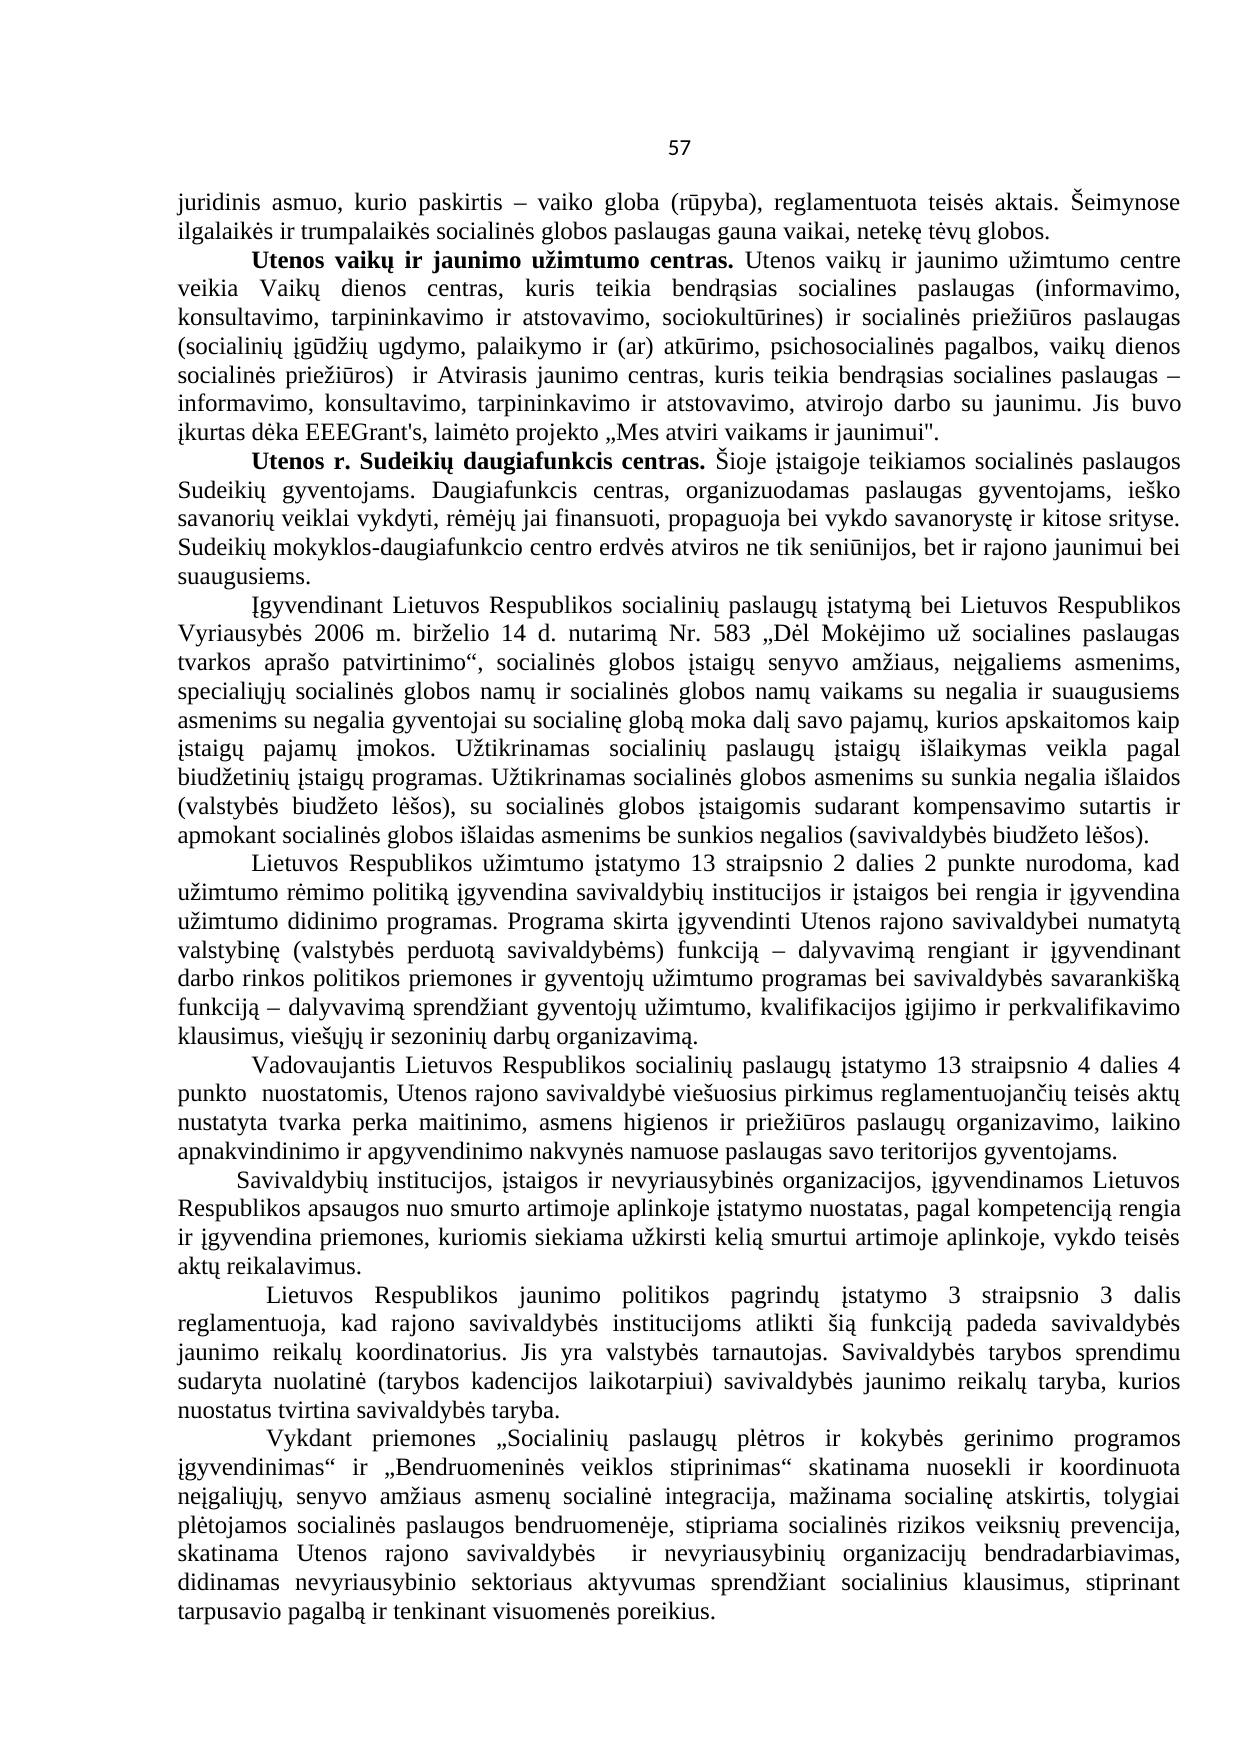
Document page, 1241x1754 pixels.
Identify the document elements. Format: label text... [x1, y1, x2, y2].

text Įgyvendinant Lietuvos Respublikos socialinių paslaugų įstatymą bei Lietuvos Respublikos Vyriausybės 2006 m. birželio 14 d. nutarimą Nr. 583 „Dėl Mokėjimo už socialines paslaugas tvarkos aprašo patvirtinimo“, socialinės globos įstaigų senyvo amžiaus, neįgaliems asmenims, specialiųjų socialinės globos namų ir socialinės globos namų vaikams su negalia ir suaugusiems asmenims su negalia gyventojai su socialinę globą moka dalį savo pajamų, kurios apskaitomos kaip įstaigų pajamų įmokos. Užtikrinamas socialinių paslaugų įstaigų išlaikymas veikla pagal biudžetinių įstaigų programas. Užtikrinamas socialinės globos asmenims su sunkia negalia išlaidos (valstybės biudžeto lėšos), su socialinės globos įstaigomis sudarant kompensavimo sutartis ir apmokant socialinės globos išlaidas asmenims be sunkios negalios (savivaldybės biudžeto lėšos). [177, 590, 1181, 848]
text Savivaldybių institucijos, įstaigos ir nevyriausybinės organizacijos, įgyvendinamos Lietuvos Respublikos apsaugos nuo smurto artimoje aplinkoje įstatymo nuostatas, pagal kompetenciją rengia ir įgyvendina priemones, kuriomis siekiama užkirsti kelią smurtui artimoje aplinkoje, vykdo teisės aktų reikalavimus. [177, 1165, 1181, 1280]
text Vadovaujantis Lietuvos Respublikos socialinių paslaugų įstatymo 13 straipsnio 4 dalies 4 punkto nuostatomis, Utenos rajono savivaldybė viešuosius pirkimus reglamentuojančių teisės aktų nustatyta tvarka perka maitinimo, asmens higienos ir priežiūros paslaugų organizavimo, laikino apnakvindinimo ir apgyvendinimo nakvynės namuose paslaugas savo teritorijos gyventojams. [177, 1050, 1181, 1165]
text Lietuvos Respublikos užimtumo įstatymo 13 straipsnio 2 dalies 2 punkte nurodoma, kad užimtumo rėmimo politiką įgyvendina savivaldybių institucijos ir įstaigos bei rengia ir įgyvendina užimtumo didinimo programas. Programa skirta įgyvendinti Utenos rajono savivaldybei numatytą valstybinę (valstybės perduotą savivaldybėms) funkciją – dalyvavimą rengiant ir įgyvendinant darbo rinkos politikos priemones ir gyventojų užimtumo programas bei savivaldybės savarankišką funkciją – dalyvavimą sprendžiant gyventojų užimtumo, kvalifikacijos įgijimo ir perkvalifikavimo klausimus, viešųjų ir sezoninių darbų organizavimą. [177, 848, 1181, 1050]
text Utenos r. Sudeikių daugiafunkcis centras. Šioje įstaigoje teikiamos socialinės paslaugos Sudeikių gyventojams. Daugiafunkcis centras, organizuodamas paslaugas gyventojams, ieško savanorių veiklai vykdyti, rėmėjų jai finansuoti, propaguoja bei vykdo savanorystę ir kitose srityse. Sudeikių mokyklos-daugiafunkcio centro erdvės atviros ne tik seniūnijos, bet ir rajono jaunimui bei suaugusiems. [177, 446, 1181, 590]
text Lietuvos Respublikos jaunimo politikos pagrindų įstatymo 3 straipsnio 3 dalis reglamentuoja, kad rajono savivaldybės institucijoms atlikti šią funkciją padeda savivaldybės jaunimo reikalų koordinatorius. Jis yra valstybės tarnautojas. Savivaldybės tarybos sprendimu sudaryta nuolatinė (tarybos kadencijos laikotarpiui) savivaldybės jaunimo reikalų taryba, kurios nuostatus tvirtina savivaldybės taryba. [177, 1280, 1181, 1423]
text Vykdant priemones „Socialinių paslaugų plėtros ir kokybės gerinimo programos įgyvendinimas“ ir „Bendruomeninės veiklos stiprinimas“ skatinama nuosekli ir koordinuota neįgaliųjų, senyvo amžiaus asmenų socialinė integracija, mažinama socialinę atskirtis, tolygiai plėtojamos socialinės paslaugos bendruomenėje, stipriama socialinės rizikos veiksnių prevencija, skatinama Utenos rajono savivaldybės ir nevyriausybinių organizacijų bendradarbiavimas, didinamas nevyriausybinio sektoriaus aktyvumas sprendžiant socialinius klausimus, stiprinant tarpusavio pagalbą ir tenkinant visuomenės poreikius. [177, 1423, 1181, 1625]
text juridinis asmuo, kurio paskirtis – vaiko globa (rūpyba), reglamentuota teisės aktais. Šeimynose ilgalaikės ir trumpalaikės socialinės globos paslaugas gauna vaikai, netekę tėvų globos. [177, 187, 1181, 245]
text Utenos vaikų ir jaunimo užimtumo centras. Utenos vaikų ir jaunimo užimtumo centre veikia Vaikų dienos centras, kuris teikia bendrąsias socialines paslaugas (informavimo, konsultavimo, tarpininkavimo ir atstovavimo, sociokultūrines) ir socialinės priežiūros paslaugas (socialinių įgūdžių ugdymo, palaikymo ir (ar) atkūrimo, psichosocialinės pagalbos, vaikų dienos socialinės priežiūros) ir Atvirasis jaunimo centras, kuris teikia bendrąsias socialines paslaugas – informavimo, konsultavimo, tarpininkavimo ir atstovavimo, atvirojo darbo su jaunimu. Jis buvo įkurtas dėka EEEGrant's, laimėto projekto „Mes atviri vaikams ir jaunimui''. [177, 245, 1181, 446]
